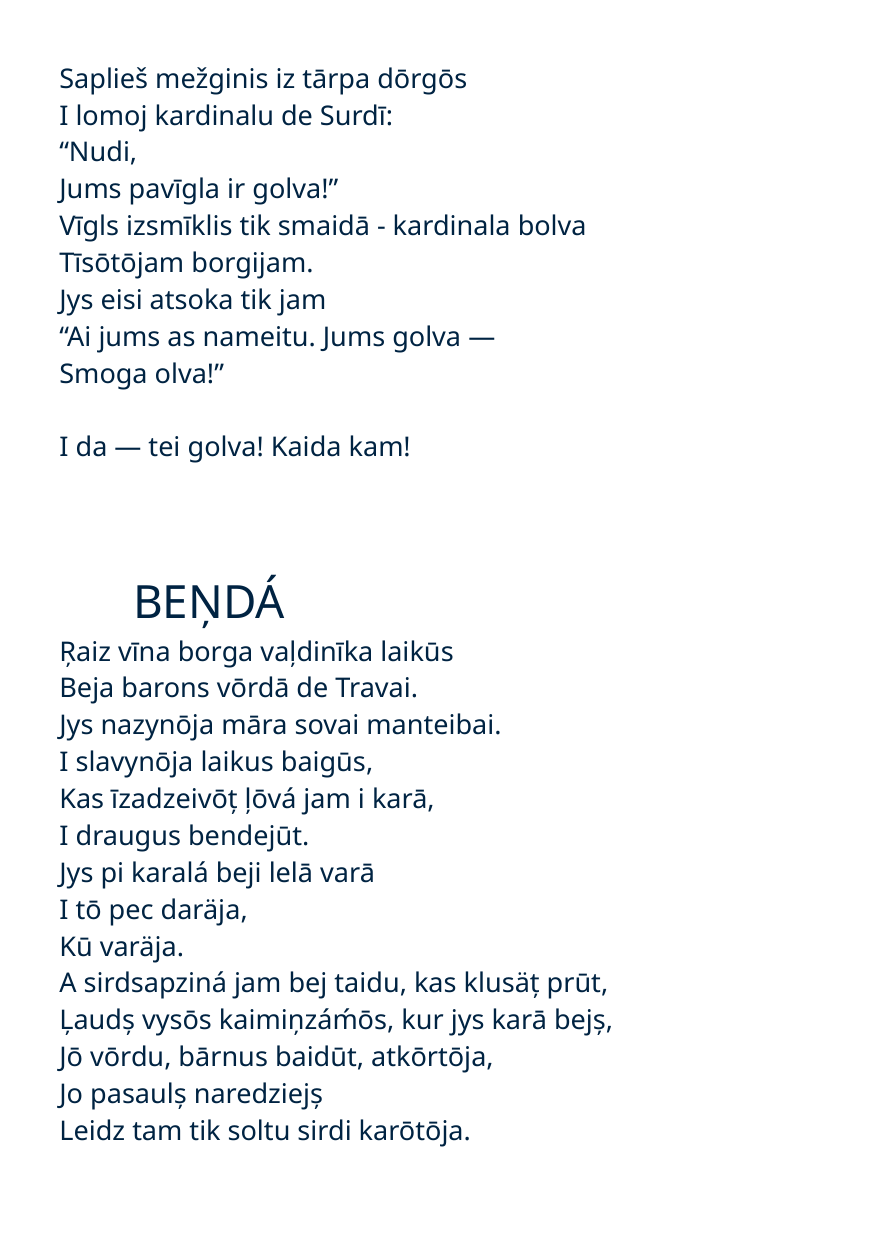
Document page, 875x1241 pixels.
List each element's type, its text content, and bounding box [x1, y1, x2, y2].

text Ŗaiz vīna borga vaļdinīka laikūs [59, 632, 815, 669]
text Kas īzadzeivōț ļōvá jam i karā, [59, 779, 815, 816]
text “Nudi, [59, 133, 815, 170]
text Saplieš mežginis iz tārpa dōrgōs [59, 59, 815, 96]
text Jys pi karalá beji lelā varā [59, 853, 815, 890]
text A sirdsapziná jam bej taidu, kas klusäț prūt, [59, 964, 815, 1001]
text Beja barons vōrdā de Travai. [59, 669, 815, 706]
text “Ai jums as nameitu. Jums golva — [59, 317, 815, 354]
text I slavynōja laikus baigūs, [59, 743, 815, 779]
text Ļaudș vysōs kaimiņzáḿōs, kur jys karā bejș, [59, 1001, 815, 1038]
text Vīgls izsmīklis tik smaidā - kardinala bolva [59, 207, 815, 243]
text Jo pasaulș naredziejș [59, 1074, 815, 1111]
text I draugus bendejūt. [59, 816, 815, 853]
text I da — tei golva! Kaida kam! [59, 428, 815, 465]
text Kū varäja. [59, 927, 815, 964]
text Jums pavīgla ir golva!” [59, 170, 815, 207]
text I tō pec daräja, [59, 890, 815, 927]
text BEŅDÁ [59, 570, 815, 632]
text Smoga olva!” [59, 354, 815, 391]
text I lomoj kardinalu de Surdī: [59, 96, 815, 133]
text Tīsōtōjam borgijam. [59, 243, 815, 280]
text Leidz tam tik soltu sirdi karōtōja. [59, 1111, 815, 1148]
text Jys nazynōja māra sovai manteibai. [59, 706, 815, 743]
text Jys eisi atsoka tik jam [59, 280, 815, 317]
text Jō vōrdu, bārnus baidūt, atkōrtōja, [59, 1038, 815, 1074]
